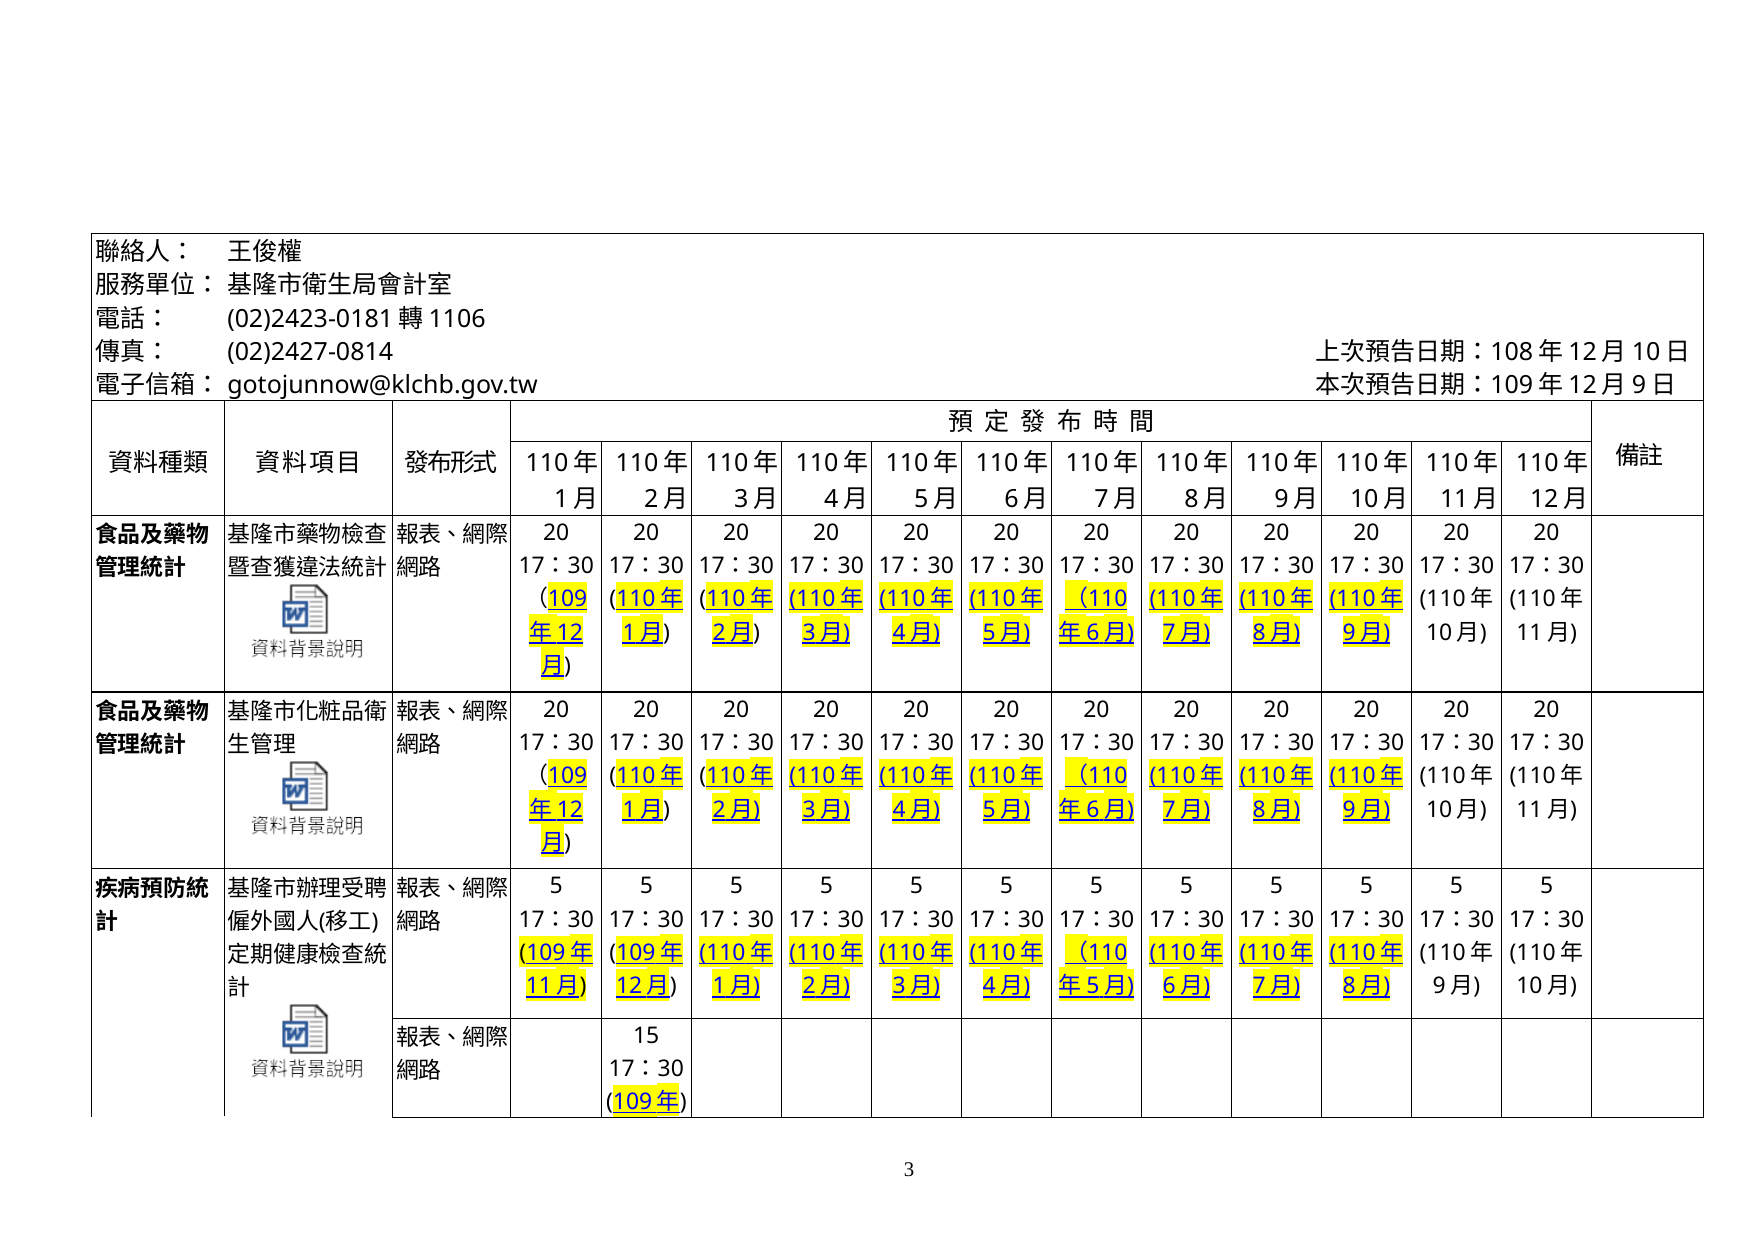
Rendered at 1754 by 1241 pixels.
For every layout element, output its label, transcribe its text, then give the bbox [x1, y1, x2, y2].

table_cell 20 17：30 (110年8月) [1232, 693, 1321, 868]
table_cell 5 17：30 （110年5月) [1052, 869, 1141, 1018]
table_cell 20 17：30 (110年3月) [782, 693, 871, 868]
table_header [1312, 234, 1703, 267]
table_cell 20 17：30 (110年4月) [872, 693, 961, 868]
table_cell 110年 4月 [782, 442, 871, 514]
table_cell 110年 10月 [1322, 442, 1411, 514]
table_cell [393, 401, 510, 441]
table_cell 20 17：30 (110年10月) [1412, 693, 1501, 868]
table_cell [1312, 300, 1703, 334]
table_cell 電子信箱： [92, 367, 224, 400]
table_cell 20 17：30 (110年11月) [1502, 693, 1591, 868]
table_cell 20 17：30 (110年9月) [1322, 693, 1411, 868]
table_cell 20 17：30 (110年4月) [872, 516, 961, 691]
table_cell 發布形式 [393, 441, 510, 514]
table_cell [962, 1019, 1051, 1117]
table_cell (02)2423-0181轉1106 [224, 300, 1312, 334]
table_cell 110年 12月 [1502, 442, 1591, 514]
table_cell 基隆市辦理受聘僱外國人(移工)定期健康檢查統計 [224, 869, 392, 1117]
table_cell 5 17：30 (110年6月) [1142, 869, 1231, 1018]
table_cell 110年 3月 [692, 442, 781, 514]
table_cell [1592, 516, 1703, 691]
table_cell [225, 401, 392, 441]
table_cell [1592, 693, 1703, 868]
table_cell 5 17：30 (110年8月) [1322, 869, 1411, 1018]
table_cell 基隆市化粧品衛生管理 [225, 693, 392, 868]
table_cell 110年 1月 [511, 442, 601, 514]
table_cell [782, 1019, 871, 1117]
table_cell 上次預告日期：108年12月10日 [1312, 334, 1703, 367]
table_cell 110年 5月 [872, 442, 961, 514]
table_cell 傳真： [92, 334, 224, 367]
table_cell 5 17：30 (110年10月) [1502, 869, 1591, 1018]
table_cell 20 17：30 (110年2月) [692, 693, 781, 868]
table_cell 20 17：30 (110年2月) [692, 516, 781, 691]
table_cell [1142, 1019, 1231, 1117]
table_cell 報表、網際網路 [393, 869, 510, 1018]
table_cell [1412, 1019, 1501, 1117]
table_cell gotojunnow@klchb.gov.tw [224, 367, 1312, 400]
table_cell 5 17：30 (110年2月) [782, 869, 871, 1018]
table_cell 食品及藥物管理統計 [92, 693, 224, 868]
table_cell 110年 2月 [602, 442, 691, 514]
table_cell 20 17：30 （110年6月) [1052, 693, 1141, 868]
table_cell 20 17：30 （109年12月) [511, 516, 601, 691]
table_cell [1592, 1019, 1703, 1117]
table_cell [1312, 267, 1703, 300]
table_cell 基隆市衛生局會計室 [224, 267, 1312, 300]
table_header 聯絡人： [92, 234, 224, 267]
table_cell 110年 9月 [1232, 442, 1321, 514]
table_cell 資料項目 [225, 441, 392, 514]
table_cell 5 17：30 (110年7月) [1232, 869, 1321, 1018]
table_cell [1592, 869, 1703, 1018]
table_cell 110年 7月 [1052, 442, 1141, 514]
table_cell 5 17：30 (110年4月) [962, 869, 1051, 1018]
table_cell 報表、網際網路 [393, 516, 510, 691]
table_cell 20 17：30 (110年8月) [1232, 516, 1321, 691]
table_cell 20 17：30 (110年11月) [1502, 516, 1591, 691]
table_cell 預 定 發 布 時 間 [511, 401, 1591, 441]
table_header 王俊權 [224, 234, 1312, 267]
table_cell [1502, 1019, 1591, 1117]
table_cell 20 17：30 （110年6月) [1052, 516, 1141, 691]
table_cell 疾病預防統計 [92, 869, 224, 1117]
table_cell 5 17：30 (110年1月) [692, 869, 781, 1018]
table_cell (02)2427-0814 [224, 334, 1312, 367]
table_cell 5 17：30 (109年12月) [602, 869, 691, 1018]
table_cell 110年 11月 [1412, 442, 1501, 514]
table_cell 報表、網際網路 [393, 1019, 510, 1117]
table_cell 20 17：30 (110年7月) [1142, 693, 1231, 868]
table_cell 20 17：30 (110年5月) [962, 516, 1051, 691]
table_cell 15 17：30 (109年) [602, 1019, 691, 1117]
table_cell [1052, 1019, 1141, 1117]
table_cell 20 17：30 (110年9月) [1322, 516, 1411, 691]
table_cell [92, 401, 224, 441]
table_cell 備註 [1592, 401, 1703, 514]
table_cell 電話： [92, 300, 224, 334]
table_cell 20 17：30 (110年3月) [782, 516, 871, 691]
table_cell 20 17：30 (110年5月) [962, 693, 1051, 868]
table_cell 20 17：30 (110年10月) [1412, 516, 1501, 691]
table_cell 20 17：30 (110年7月) [1142, 516, 1231, 691]
table_cell 報表、網際網路 [393, 693, 510, 868]
table_cell 本次預告日期：109年12月9日 [1312, 367, 1703, 400]
table_cell 基隆市藥物檢查暨查獲違法統計 [225, 516, 392, 691]
table_cell [692, 1019, 781, 1117]
table_cell [1322, 1019, 1411, 1117]
table_cell 資料種類 [92, 441, 224, 514]
table_cell 20 17：30 （109年12月) [511, 693, 601, 868]
table_cell 5 17：30 (110年3月) [872, 869, 961, 1018]
table_cell [511, 1019, 601, 1117]
table_cell 20 17：30 (110年1月) [602, 693, 691, 868]
table_cell [1232, 1019, 1321, 1117]
table_cell 5 17：30 (110年9月) [1412, 869, 1501, 1018]
table_cell 5 17：30 (109年11月) [511, 869, 601, 1018]
table_cell 食品及藥物管理統計 [92, 516, 224, 691]
table_cell 20 17：30 (110年1月) [602, 516, 691, 691]
table_cell [872, 1019, 961, 1117]
table_cell 110年 8月 [1142, 442, 1231, 514]
table_cell 110年 6月 [962, 442, 1051, 514]
table_cell 服務單位： [92, 267, 224, 300]
